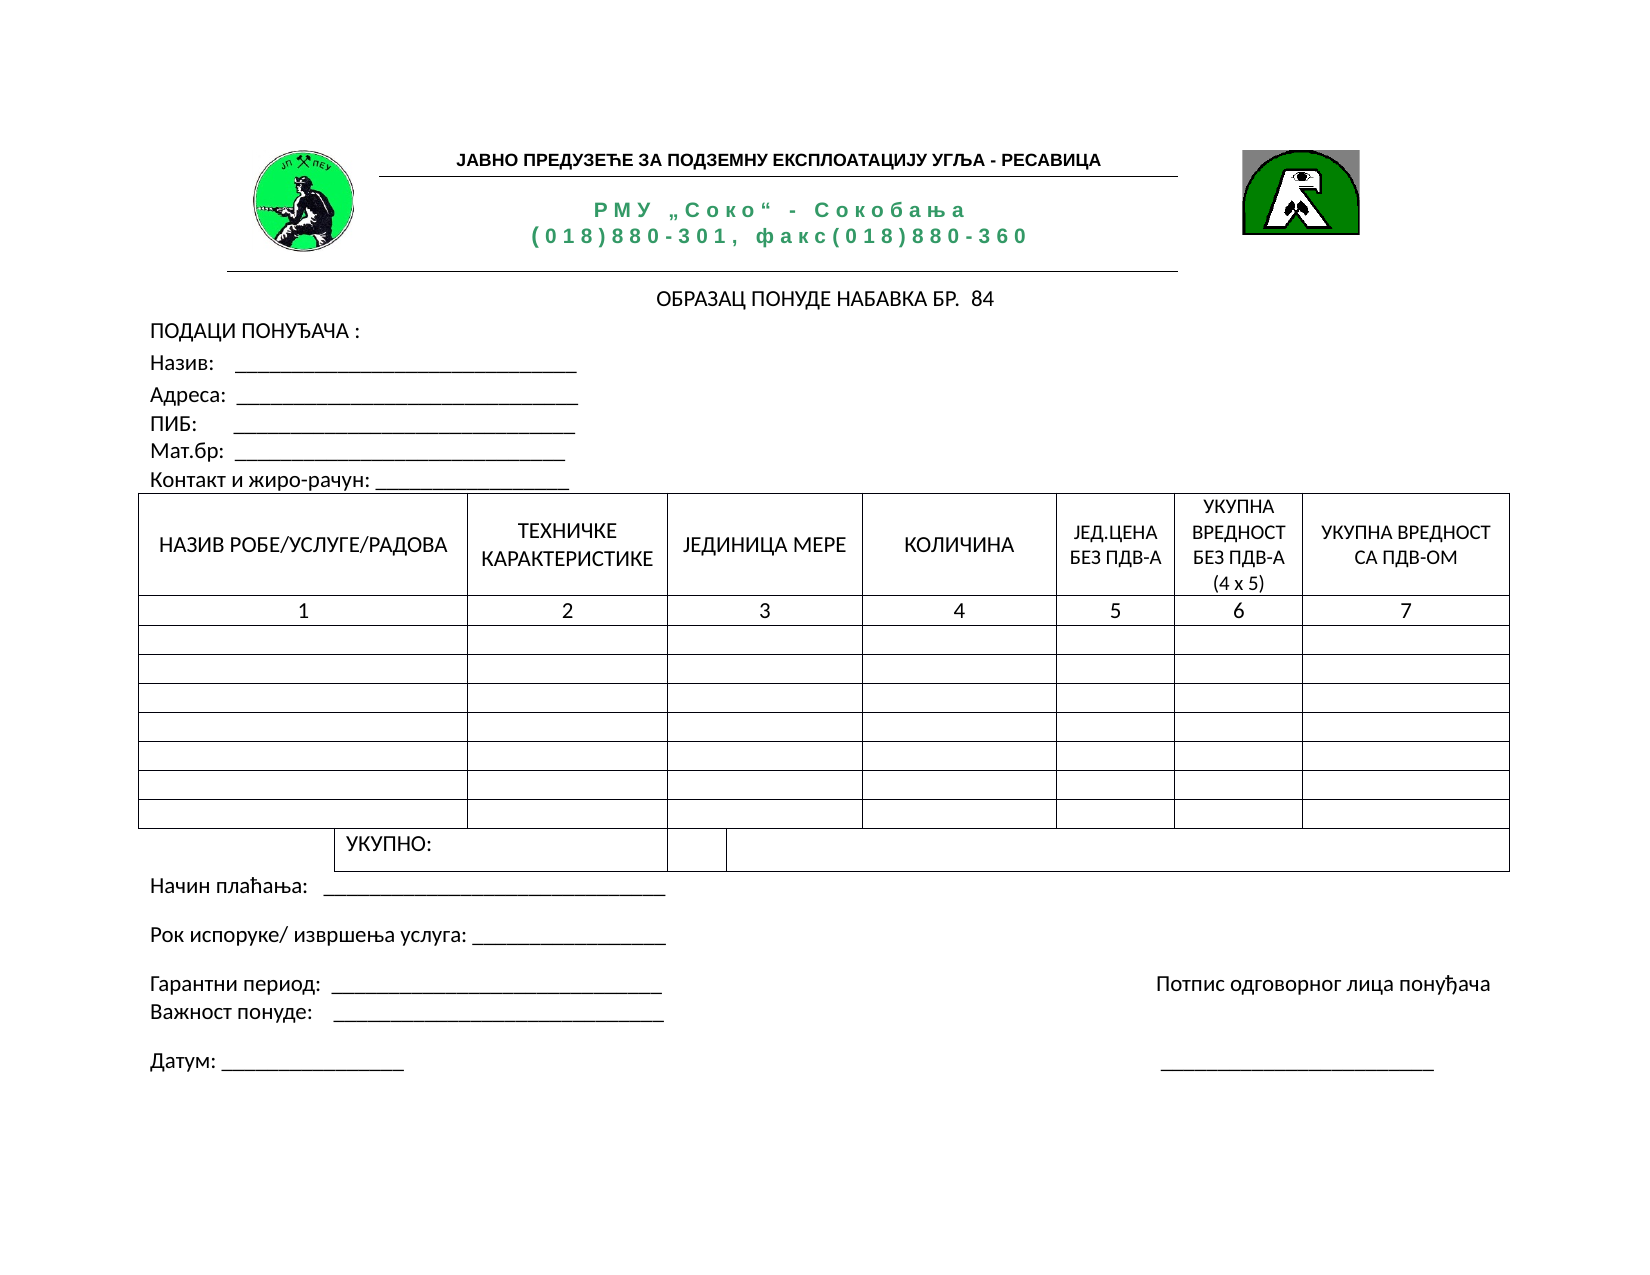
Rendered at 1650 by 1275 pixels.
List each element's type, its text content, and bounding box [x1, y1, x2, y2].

table_cell [1057, 655, 1174, 683]
table_cell [468, 684, 667, 712]
table_header НАЗИВ РОБЕ/УСЛУГЕ/РАДОВА [139, 494, 467, 595]
table_header [1178, 150, 1424, 271]
table_cell 6 [1175, 596, 1302, 624]
text ПОДАЦИ ПОНУЂАЧА : [150, 316, 1500, 344]
table_cell [1303, 684, 1509, 712]
text Адреса: ______________________________ [150, 381, 1500, 409]
text ПИБ: ______________________________ [150, 409, 1500, 437]
table_cell [468, 626, 667, 653]
table_cell [668, 713, 862, 741]
table_header ЈЕД.ЦЕНА БЕЗ ПДВ-А [1057, 494, 1174, 595]
text Контакт и жиро-рачун: _________________ [150, 465, 1500, 493]
table_cell 4 [863, 596, 1056, 624]
text Рок испоруке/ извршења услуга: _________________ [150, 920, 1500, 948]
table_cell [1303, 626, 1509, 653]
table_cell [1303, 742, 1509, 770]
table_cell [1175, 771, 1302, 799]
text Мат.бр: _____________________________ [150, 437, 1500, 465]
table_cell [668, 800, 862, 828]
table_cell [139, 684, 467, 712]
text ОБРАЗАЦ ПОНУДЕ НАБАВКА БР. 84 [150, 284, 1500, 312]
table_cell [139, 655, 467, 683]
table_cell [863, 655, 1056, 683]
table_cell [1057, 742, 1174, 770]
table_cell [139, 800, 467, 828]
table_cell [139, 626, 467, 653]
table_cell УКУПНО: [335, 829, 667, 871]
table_cell [1057, 800, 1174, 828]
table_header ТЕХНИЧКЕ КАРАКТЕРИСТИКЕ [468, 494, 667, 595]
table_cell [727, 829, 1509, 871]
table_cell [1175, 684, 1302, 712]
table_header КОЛИЧИНА [863, 494, 1056, 595]
table_header ЈЕДИНИЦА МЕРЕ [668, 494, 862, 595]
table_cell [1057, 626, 1174, 653]
table_cell [1175, 713, 1302, 741]
table_cell [668, 684, 862, 712]
table_cell [668, 742, 862, 770]
table_cell 2 [468, 596, 667, 624]
table_cell [1057, 684, 1174, 712]
table_cell [139, 771, 467, 799]
text Датум: ________________ ________________________ [150, 1046, 1500, 1074]
table_cell [668, 771, 862, 799]
table_cell 3 [668, 596, 862, 624]
table_cell [1303, 800, 1509, 828]
table_cell [1303, 655, 1509, 683]
table_cell [1303, 771, 1509, 799]
table_cell [668, 626, 862, 653]
table_cell [863, 684, 1056, 712]
table_header [227, 150, 379, 271]
table_cell 5 [1057, 596, 1174, 624]
table_cell [1057, 713, 1174, 741]
table_cell РМУ „Соко“ - Сокобања (018)880-301, факс(018)880-360 [379, 177, 1178, 271]
table_cell [468, 771, 667, 799]
table_cell [468, 655, 667, 683]
table_cell [1175, 626, 1302, 653]
table_cell [139, 829, 334, 871]
table_header УКУПНА ВРЕДНОСТ СА ПДВ-ОМ [1303, 494, 1509, 595]
text Назив: ______________________________ [150, 348, 1500, 376]
table_cell [863, 800, 1056, 828]
table_cell 7 [1303, 596, 1509, 624]
table_cell [1303, 713, 1509, 741]
table_cell [468, 800, 667, 828]
table_header УКУПНА ВРЕДНОСТ БЕЗ ПДВ-А (4 x 5) [1175, 494, 1302, 595]
table_cell [1057, 771, 1174, 799]
table_cell [863, 771, 1056, 799]
table_cell [668, 655, 862, 683]
table_cell [1175, 800, 1302, 828]
table_header ЈАВНО ПРЕДУЗЕЋЕ ЗА ПОДЗЕМНУ ЕКСПЛОАТАЦИЈУ УГЉА - РЕСАВИЦА [379, 150, 1178, 176]
text Гарантни период: _____________________________ Потпис одговорног лица понуђача Важност понуде: _____________________________ [150, 969, 1500, 1025]
picture [1242, 150, 1360, 235]
table_cell [863, 713, 1056, 741]
table_cell [468, 713, 667, 741]
text Начин плаћања: ______________________________ [150, 872, 1500, 899]
picture [252, 150, 354, 252]
table_cell [863, 742, 1056, 770]
table_cell [139, 713, 467, 741]
table_cell [668, 829, 726, 871]
table_cell [1175, 655, 1302, 683]
table_cell [863, 626, 1056, 653]
table_cell [468, 742, 667, 770]
table_cell 1 [139, 596, 467, 624]
table_cell [139, 742, 467, 770]
table_cell [1175, 742, 1302, 770]
